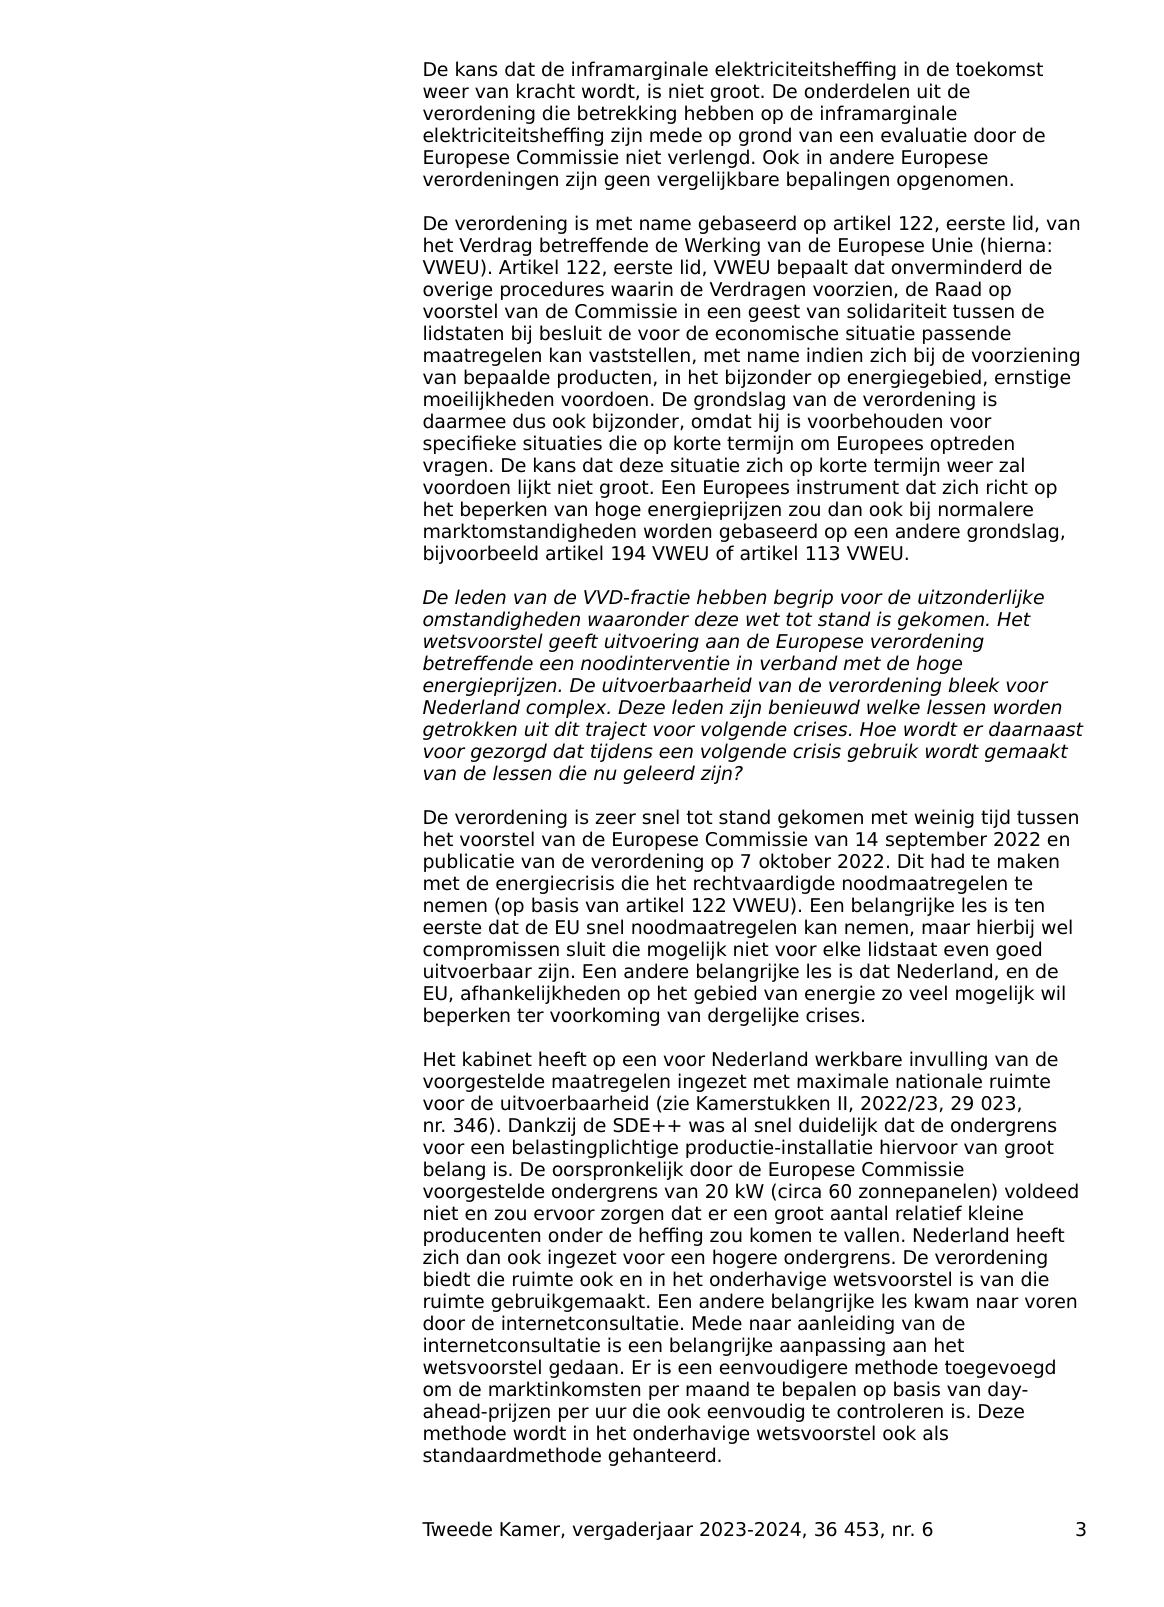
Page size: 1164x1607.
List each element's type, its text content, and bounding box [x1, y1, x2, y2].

text De leden van de VVD-fractie hebben begrip voor de uitzonderlijke omstandigheden waaronder deze wet tot stand is gekomen. Het wetsvoorstel geeft uitvoering aan de Europese verordening betreffende een noodinterventie in verband met de hoge energieprijzen. De uitvoerbaarheid van de verordening bleek voor Nederland complex. Deze leden zijn benieuwd welke lessen worden getrokken uit dit traject voor volgende crises. Hoe wordt er daarnaast voor gezorgd dat tijdens een volgende crisis gebruik wordt gemaakt van de lessen die nu geleerd zijn? [422, 587, 1087, 785]
text De kans dat de inframarginale elektriciteitsheffing in de toekomst weer van kracht wordt, is niet groot. De onderdelen uit de verordening die betrekking hebben op de inframarginale elektriciteitsheffing zijn mede op grond van een evaluatie door de Europese Commissie niet verlengd. Ook in andere Europese verordeningen zijn geen vergelijkbare bepalingen opgenomen. [422, 59, 1087, 191]
text Het kabinet heeft op een voor Nederland werkbare invulling van de voorgestelde maatregelen ingezet met maximale nationale ruimte voor de uitvoerbaarheid (zie Kamerstukken II, 2022/23, 29 023, nr. 346). Dankzij de SDE++ was al snel duidelijk dat de ondergrens voor een belastingplichtige productie-installatie hiervoor van groot belang is. De oorspronkelijk door de Europese Commissie voorgestelde ondergrens van 20 kW (circa 60 zonnepanelen) voldeed niet en zou ervoor zorgen dat er een groot aantal relatief kleine producenten onder de heffing zou komen te vallen. Nederland heeft zich dan ook ingezet voor een hogere ondergrens. De verordening biedt die ruimte ook en in het onderhavige wetsvoorstel is van die ruimte gebruikgemaakt. Een andere belangrijke les kwam naar voren door de internetconsultatie. Mede naar aanleiding van de internetconsultatie is een belangrijke aanpassing aan het wetsvoorstel gedaan. Er is een eenvoudigere methode toegevoegd om de marktinkomsten per maand te bepalen op basis van day-ahead-prijzen per uur die ook eenvoudig te controleren is. Deze methode wordt in het onderhavige wetsvoorstel ook als standaardmethode gehanteerd. [422, 1049, 1087, 1467]
text De verordening is met name gebaseerd op artikel 122, eerste lid, van het Verdrag betreffende de Werking van de Europese Unie (hierna: VWEU). Artikel 122, eerste lid, VWEU bepaalt dat onverminderd de overige procedures waarin de Verdragen voorzien, de Raad op voorstel van de Commissie in een geest van solidariteit tussen de lidstaten bij besluit de voor de economische situatie passende maatregelen kan vaststellen, met name indien zich bij de voorziening van bepaalde producten, in het bijzonder op energiegebied, ernstige moeilijkheden voordoen. De grondslag van de verordening is daarmee dus ook bijzonder, omdat hij is voorbehouden voor specifieke situaties die op korte termijn om Europees optreden vragen. De kans dat deze situatie zich op korte termijn weer zal voordoen lijkt niet groot. Een Europees instrument dat zich richt op het beperken van hoge energieprijzen zou dan ook bij normalere marktomstandigheden worden gebaseerd op een andere grondslag, bijvoorbeeld artikel 194 VWEU of artikel 113 VWEU. [422, 213, 1087, 565]
text De verordening is zeer snel tot stand gekomen met weinig tijd tussen het voorstel van de Europese Commissie van 14 september 2022 en publicatie van de verordening op 7 oktober 2022. Dit had te maken met de energiecrisis die het rechtvaardigde noodmaatregelen te nemen (op basis van artikel 122 VWEU). Een belangrijke les is ten eerste dat de EU snel noodmaatregelen kan nemen, maar hierbij wel compromissen sluit die mogelijk niet voor elke lidstaat even goed uitvoerbaar zijn. Een andere belangrijke les is dat Nederland, en de EU, afhankelijkheden op het gebied van energie zo veel mogelijk wil beperken ter voorkoming van dergelijke crises. [422, 807, 1087, 1027]
